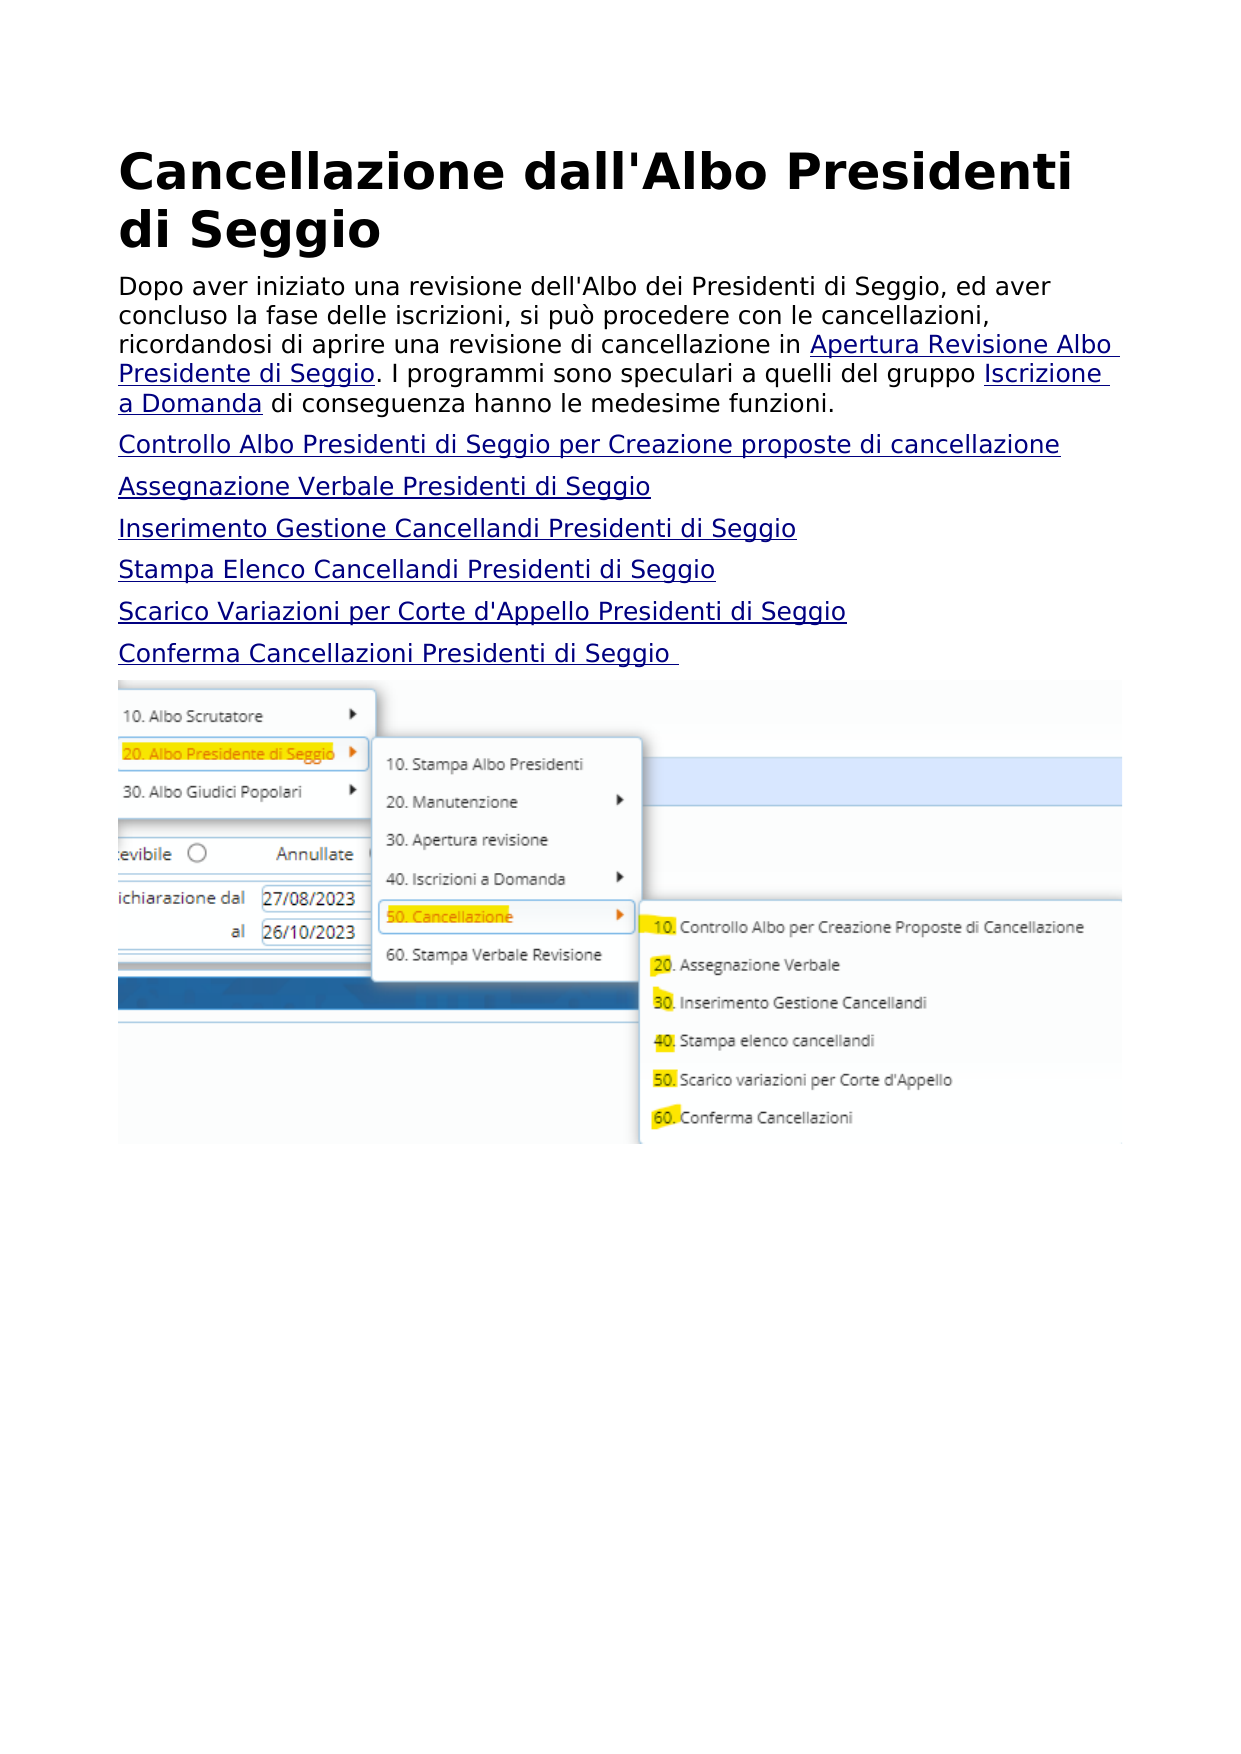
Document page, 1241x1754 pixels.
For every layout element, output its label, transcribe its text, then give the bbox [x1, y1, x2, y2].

subtitle Cancellazione dall'Albo Presidenti di Seggio [118, 143, 1122, 259]
picture [118, 680, 1123, 1144]
text Stampa Elenco Cancellandi Presidenti di Seggio [118, 555, 1122, 584]
text Dopo aver iniziato una revisione dell'Albo dei Presidenti di Seggio, ed aver concluso la fase delle iscrizioni, si può procedere con le cancellazioni, ricordandosi di aprire una revisione di cancellazione in Apertura Revisione Albo Presidente di Seggio. I programmi sono speculari a quelli del gruppo Iscrizione a Domanda di conseguenza hanno le medesime funzioni. [118, 272, 1122, 418]
text Assegnazione Verbale Presidenti di Seggio [118, 472, 1122, 501]
text Controllo Albo Presidenti di Seggio per Creazione proposte di cancellazione [118, 430, 1122, 459]
text Conferma Cancellazioni Presidenti di Seggio [118, 639, 1122, 668]
text Inserimento Gestione Cancellandi Presidenti di Seggio [118, 514, 1122, 543]
text Scarico Variazioni per Corte d'Appello Presidenti di Seggio [118, 597, 1122, 626]
